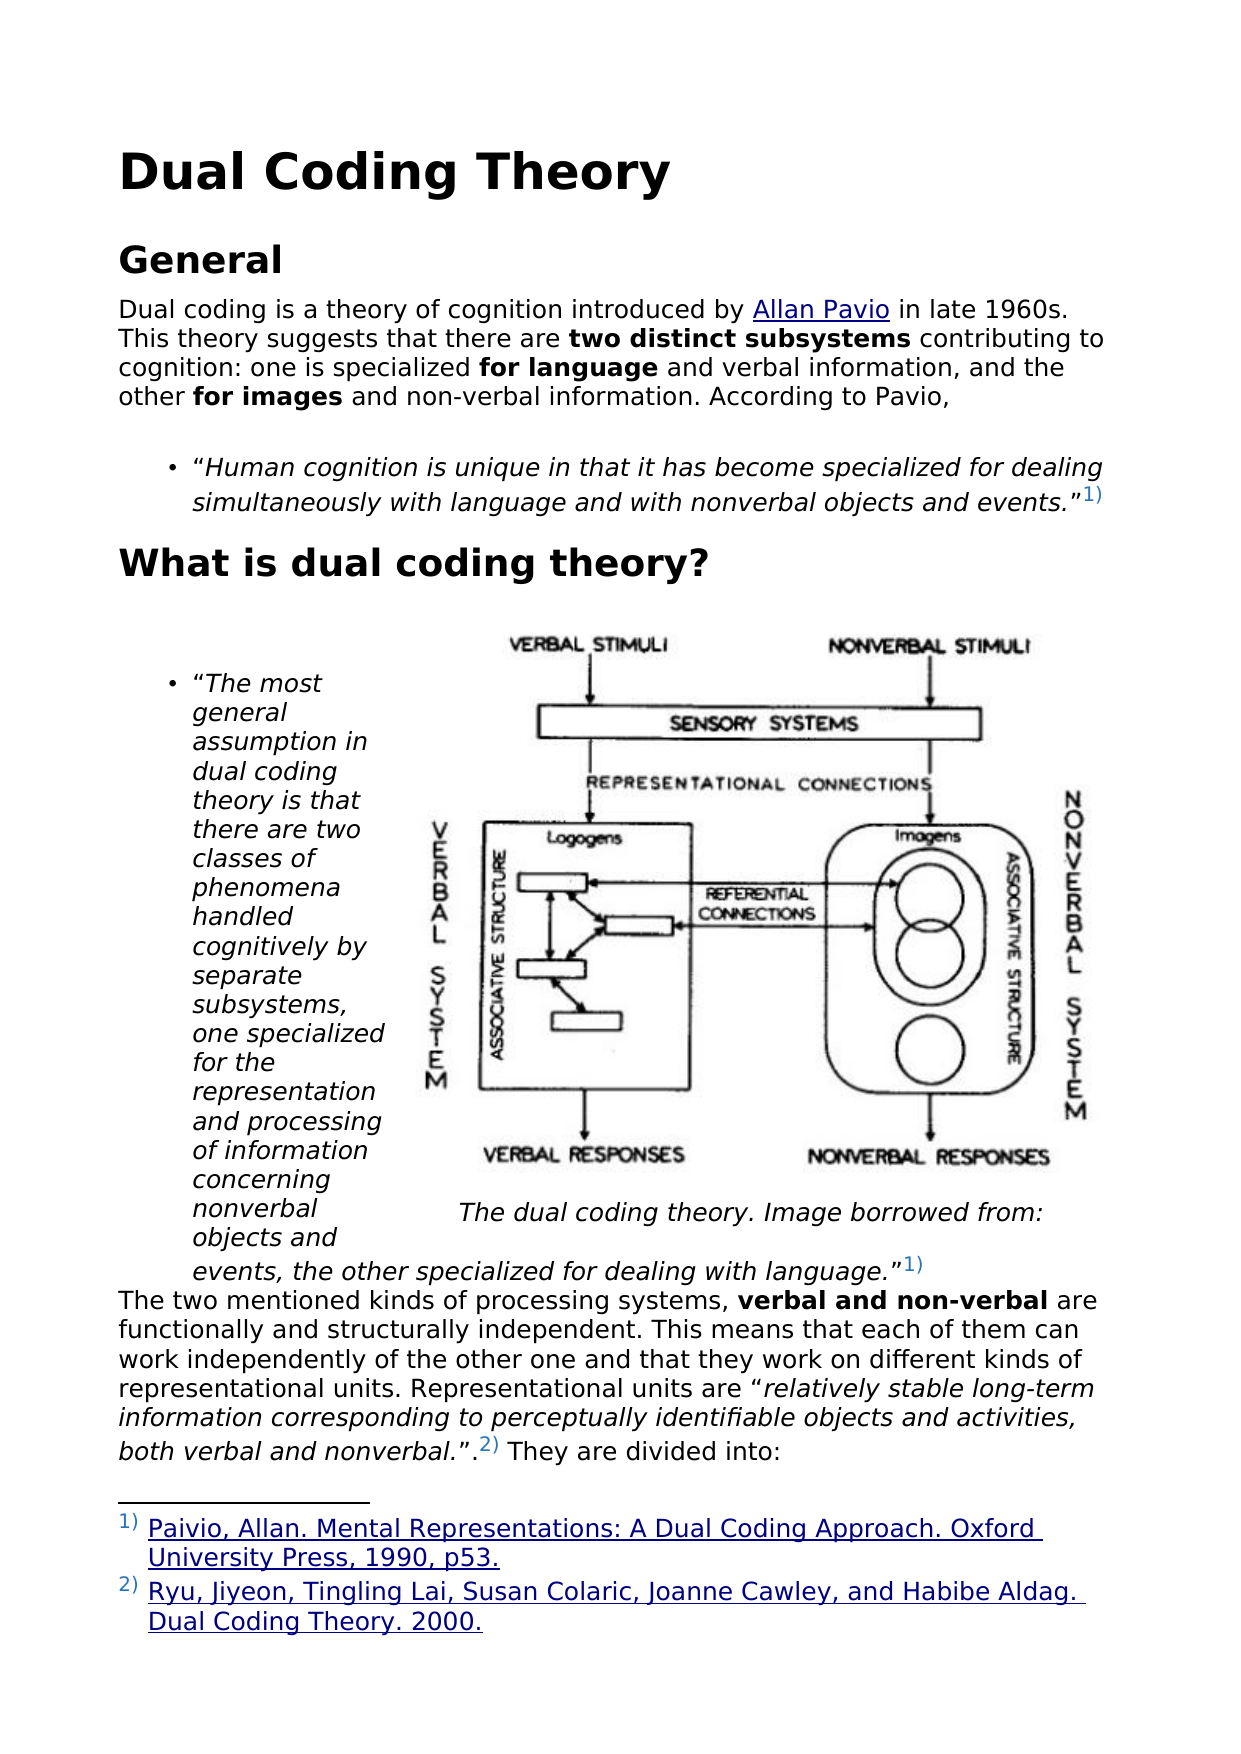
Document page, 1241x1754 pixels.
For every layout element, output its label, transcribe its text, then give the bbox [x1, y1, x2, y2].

text Ryu, Jiyeon, Tingling Lai, Susan Colaric, Joanne Cawley, and Habibe Aldag. Dual Coding Theory. 2000. [118, 1573, 1122, 1636]
picture [390, 598, 1123, 1198]
subtitle General [118, 239, 1122, 282]
subtitle What is dual coding theory? [118, 542, 1122, 586]
list “Human cognition is unique in that it has become specialized for dealing simultaneously with language and with nonverbal objects and events.” [177, 454, 1122, 517]
text The two mentioned kinds of processing systems, verbal and non-verbal are functionally and structurally independent. This means that each of them can work independently of the other one and that they work on different kinds of representational units. Representational units are “relatively stable long-term information corresponding to perceptually identifiable objects and activities, both verbal and nonverbal.”. They are divided into: [118, 1287, 1122, 1466]
list “The most general assumption in dual coding theory is that there are two classes of phenomena handled cognitively by separate subsystems, one specialized for the representation and processing of information concerning nonverbal objects and events, the other specialized for dealing with language.”1) [177, 669, 1122, 1287]
text Dual coding is a theory of cognition introduced by Allan Pavio in late 1960s. This theory suggests that there are two distinct subsystems contributing to cognition: one is specialized for language and verbal information, and the other for images and non-verbal information. According to Pavio, [118, 295, 1122, 412]
text The dual coding theory. Image borrowed from: [391, 1198, 1122, 1227]
list Paivio, Allan. Mental Representations: A Dual Coding Approach. Oxford University Press, 1990, p53. [118, 1509, 1122, 1573]
subtitle Dual Coding Theory [118, 143, 1122, 201]
